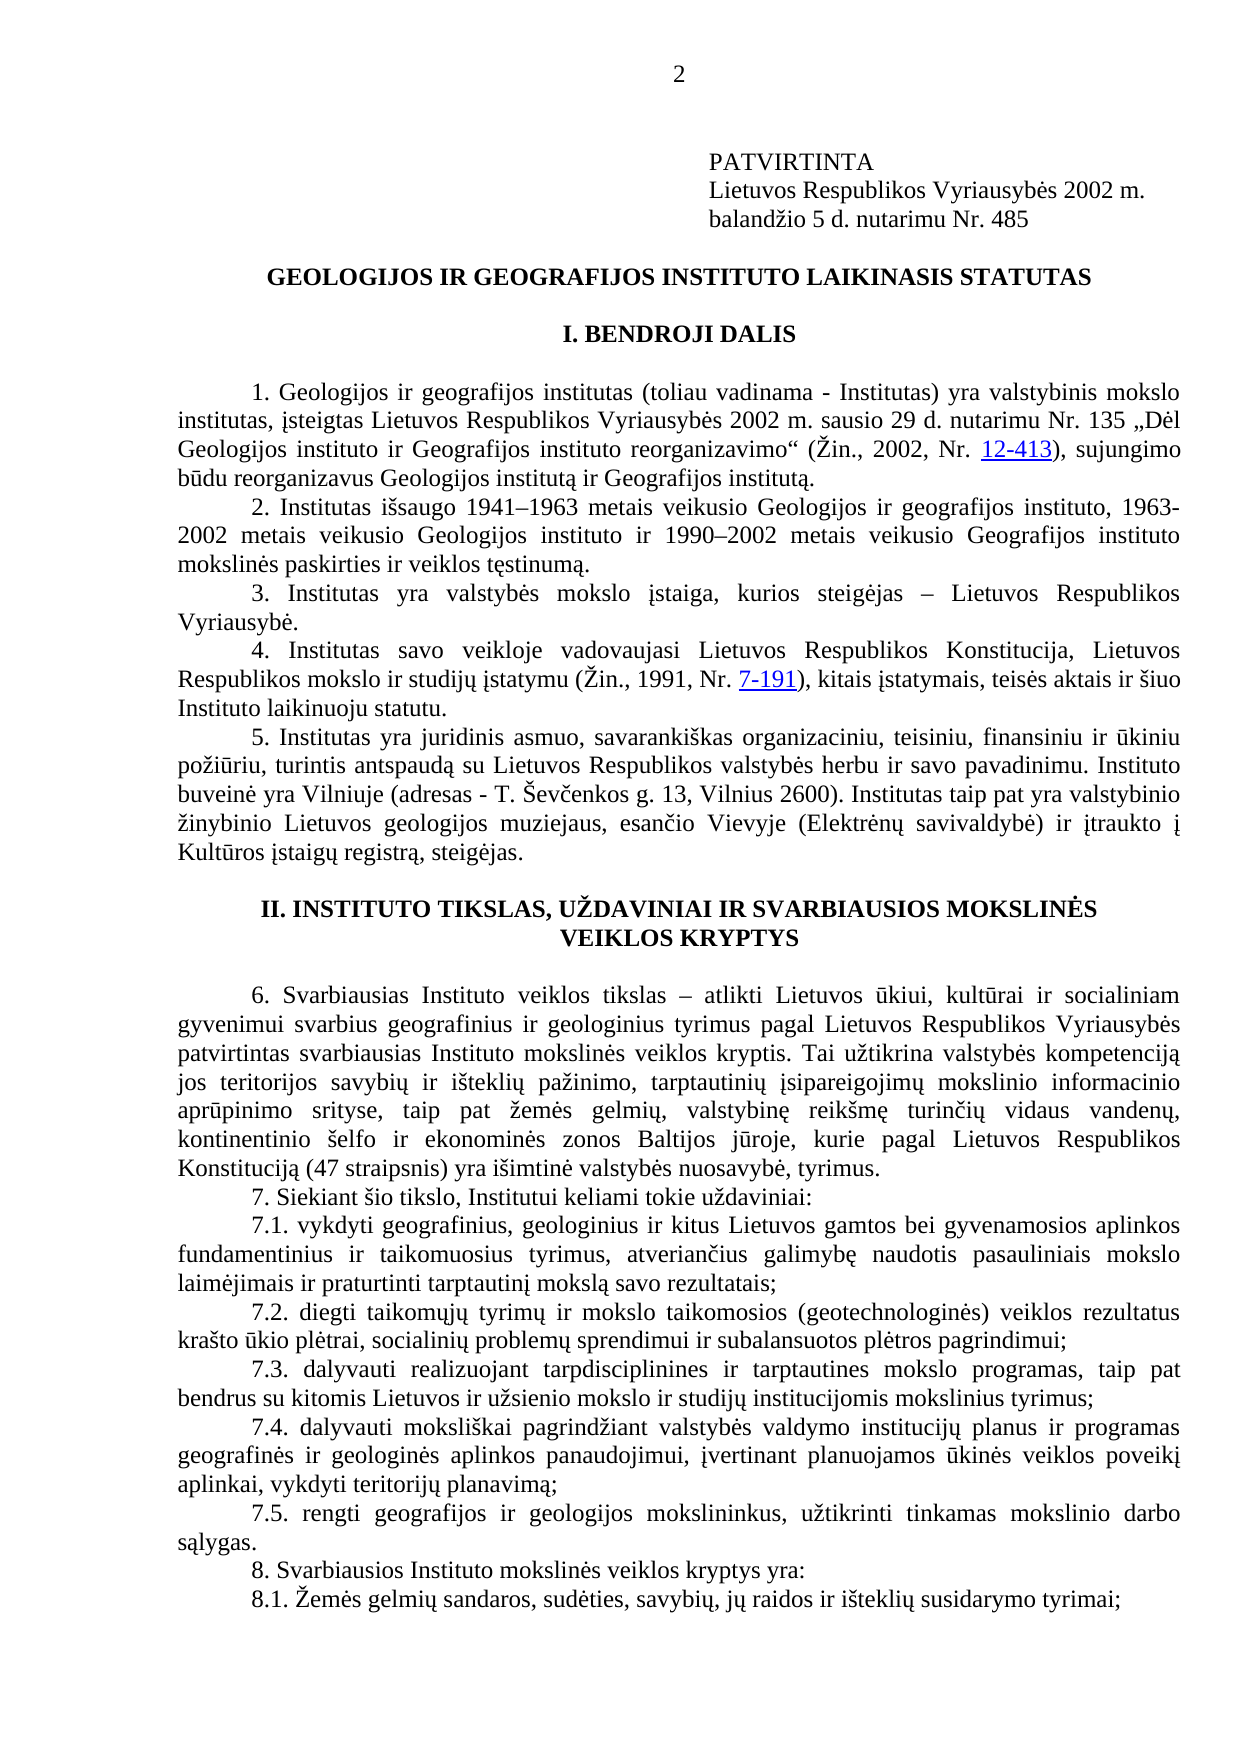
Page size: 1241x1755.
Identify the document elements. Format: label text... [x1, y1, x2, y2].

text 7.4. dalyvauti moksliškai pagrindžiant valstybės valdymo institucijų planus ir programas geografinės ir geologinės aplinkos panaudojimui, įvertinant planuojamos ūkinės veiklos poveikį aplinkai, vykdyti teritorijų planavimą; [177, 1412, 1181, 1498]
text II. INSTITUTO TIKSLAS, UŽDAVINIAI IR SVARBIAUSIOS MOKSLINĖS [177, 894, 1181, 923]
text 4. Institutas savo veikloje vadovaujasi Lietuvos Respublikos Konstitucija, Lietuvos Respublikos mokslo ir studijų įstatymu (Žin., 1991, Nr. 7-191), kitais įstatymais, teisės aktais ir šiuo Instituto laikinuoju statutu. [177, 636, 1181, 722]
text VEIKLOS KRYPTYS [177, 923, 1181, 952]
text GEOLOGIJOS IR GEOGRAFIJOS INSTITUTO LAIKINASIS STATUTAS [177, 262, 1181, 291]
text 8.1. Žemės gelmių sandaros, sudėties, savybių, jų raidos ir išteklių susidarymo tyrimai; [177, 1584, 1181, 1613]
text 1. Geologijos ir geografijos institutas (toliau vadinama - Institutas) yra valstybinis mokslo institutas, įsteigtas Lietuvos Respublikos Vyriausybės 2002 m. sausio 29 d. nutarimu Nr. 135 „Dėl Geologijos instituto ir Geografijos instituto reorganizavimo“ (Žin., 2002, Nr. 12-413), sujungimo būdu reorganizavus Geologijos institutą ir Geografijos institutą. [177, 377, 1181, 492]
text PATVIRTINTA [177, 147, 1181, 176]
text 7.3. dalyvauti realizuojant tarpdisciplinines ir tarptautines mokslo programas, taip pat bendrus su kitomis Lietuvos ir užsienio mokslo ir studijų institucijomis mokslinius tyrimus; [177, 1354, 1181, 1412]
text 6. Svarbiausias Instituto veiklos tikslas – atlikti Lietuvos ūkiui, kultūrai ir socialiniam gyvenimui svarbius geografinius ir geologinius tyrimus pagal Lietuvos Respublikos Vyriausybės patvirtintas svarbiausias Instituto mokslinės veiklos kryptis. Tai užtikrina valstybės kompetenciją jos teritorijos savybių ir išteklių pažinimo, tarptautinių įsipareigojimų mokslinio informacinio aprūpinimo srityse, taip pat žemės gelmių, valstybinę reikšmę turinčių vidaus vandenų, kontinentinio šelfo ir ekonominės zonos Baltijos jūroje, kurie pagal Lietuvos Respublikos Konstituciją (47 straipsnis) yra išimtinė valstybės nuosavybė, tyrimus. [177, 981, 1181, 1182]
text 7.5. rengti geografijos ir geologijos mokslininkus, užtikrinti tinkamas mokslinio darbo sąlygas. [177, 1498, 1181, 1556]
text I. BENDROJI DALIS [177, 319, 1181, 348]
text 2. Institutas išsaugo 1941–1963 metais veikusio Geologijos ir geografijos instituto, 1963-2002 metais veikusio Geologijos instituto ir 1990–2002 metais veikusio Geografijos instituto mokslinės paskirties ir veiklos tęstinumą. [177, 492, 1181, 578]
text 7.1. vykdyti geografinius, geologinius ir kitus Lietuvos gamtos bei gyvenamosios aplinkos fundamentinius ir taikomuosius tyrimus, atveriančius galimybę naudotis pasauliniais mokslo laimėjimais ir praturtinti tarptautinį mokslą savo rezultatais; [177, 1211, 1181, 1297]
text 7. Siekiant šio tikslo, Institutui keliami tokie uždaviniai: [177, 1182, 1181, 1211]
text 7.2. diegti taikomųjų tyrimų ir mokslo taikomosios (geotechnologinės) veiklos rezultatus krašto ūkio plėtrai, socialinių problemų sprendimui ir subalansuotos plėtros pagrindimui; [177, 1297, 1181, 1354]
text 3. Institutas yra valstybės mokslo įstaiga, kurios steigėjas – Lietuvos Respublikos Vyriausybė. [177, 578, 1181, 636]
text 8. Svarbiausios Instituto mokslinės veiklos kryptys yra: [177, 1556, 1181, 1584]
text 5. Institutas yra juridinis asmuo, savarankiškas organizaciniu, teisiniu, finansiniu ir ūkiniu požiūriu, turintis antspaudą su Lietuvos Respublikos valstybės herbu ir savo pavadinimu. Instituto buveinė yra Vilniuje (adresas - T. Ševčenkos g. 13, Vilnius 2600). Institutas taip pat yra valstybinio žinybinio Lietuvos geologijos muziejaus, esančio Vievyje (Elektrėnų savivaldybė) ir įtraukto į Kultūros įstaigų registrą, steigėjas. [177, 722, 1181, 866]
text Lietuvos Respublikos Vyriausybės 2002 m. balandžio 5 d. nutarimu Nr. 485 [709, 176, 1181, 233]
